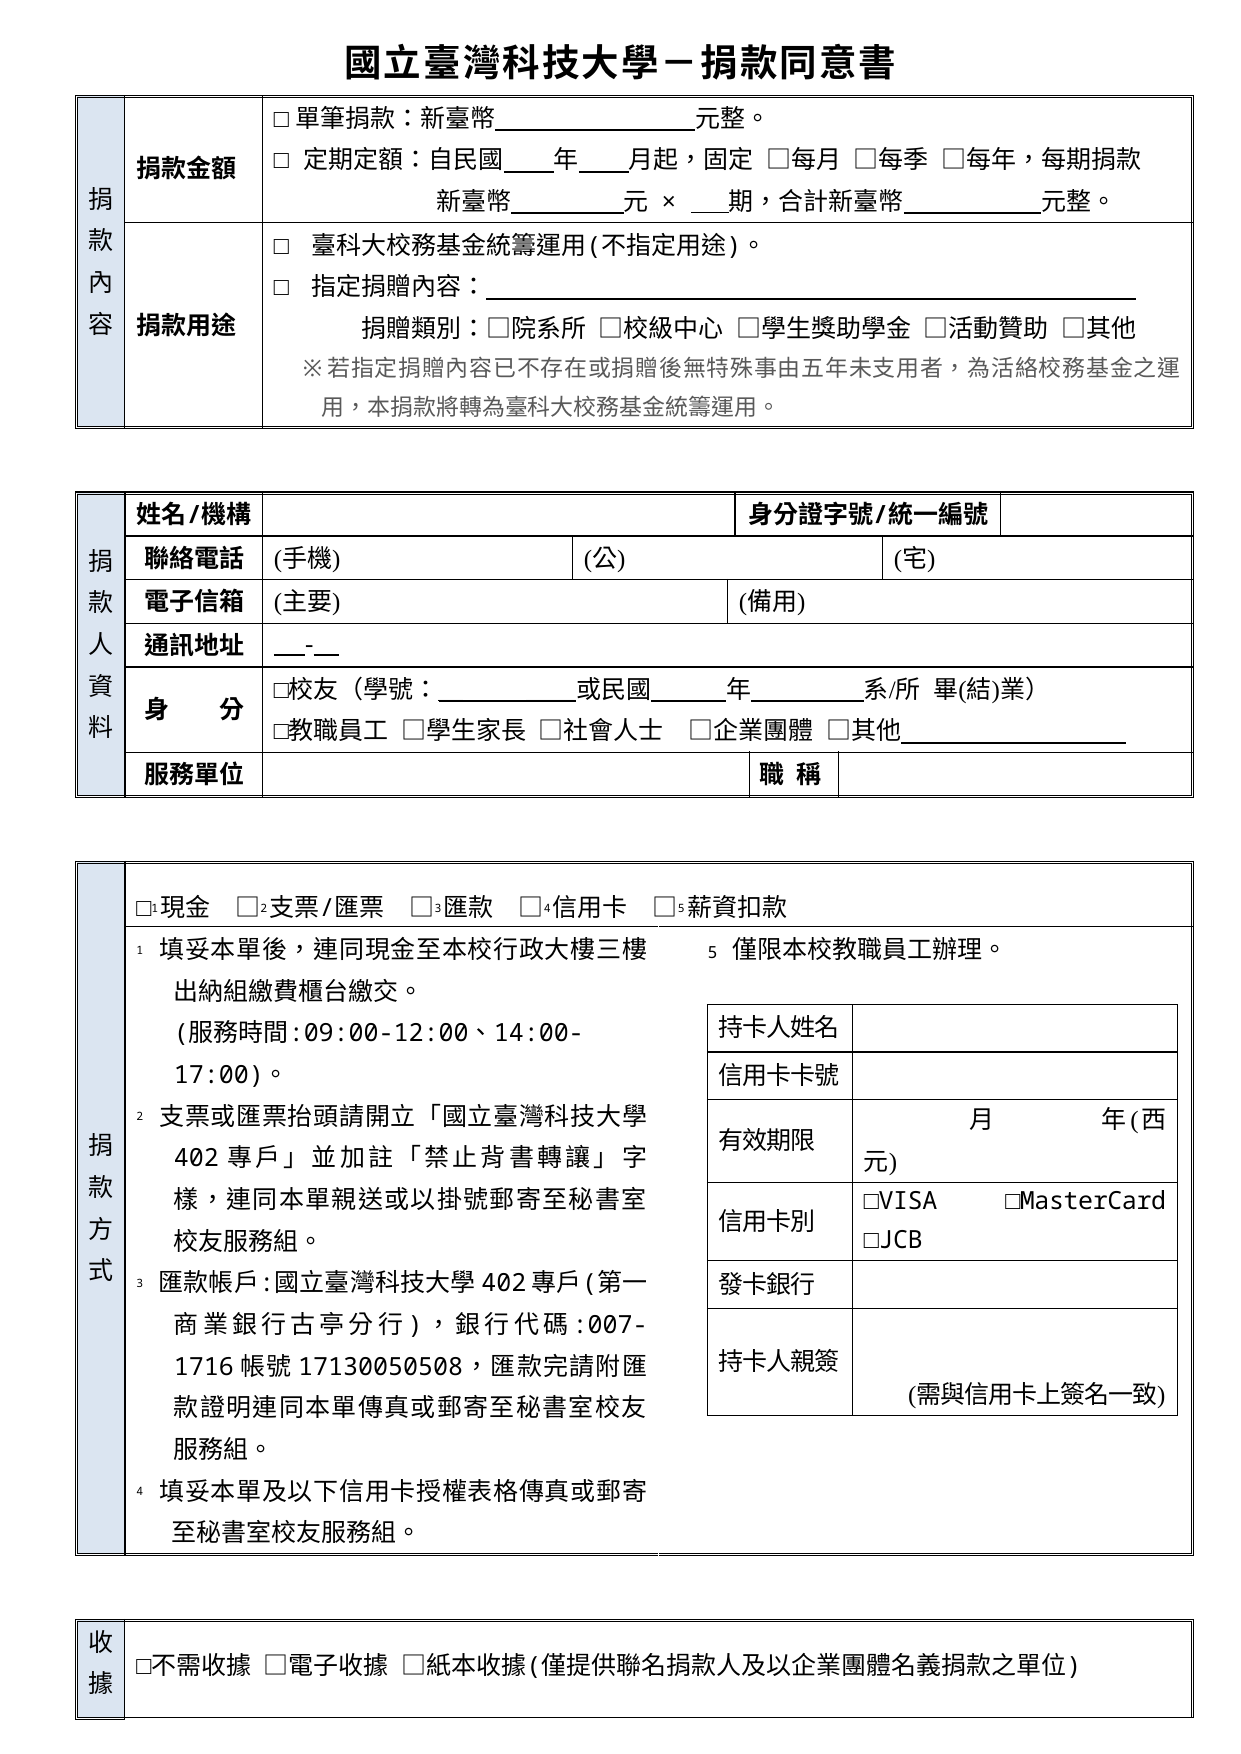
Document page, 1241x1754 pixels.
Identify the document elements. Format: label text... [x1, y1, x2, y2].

table_header [853, 1005, 1177, 1051]
table_header 捐款金額 [125, 98, 262, 222]
table_cell 月 年(西元) [853, 1100, 1177, 1182]
table_cell 電子信箱 [126, 580, 262, 622]
text 國立臺灣科技大學－捐款同意書 [89, 33, 1152, 87]
table_cell [263, 753, 749, 795]
table_cell 5 僅限本校教職員工辦理。 [659, 927, 1191, 1553]
table_cell □校友（學號：＿ ＿＿或民國 年 系/所 畢(結)業） □教職員工 □學生家長 □社會人士 □企業團體 □其他 [263, 668, 1191, 751]
table_cell [853, 1261, 1177, 1308]
table_cell □VISA □MasterCard □JCB [853, 1183, 1177, 1260]
table_cell 持卡人親簽 [708, 1309, 852, 1415]
table_header □ 單筆捐款：新臺幣 元整。 □ 定期定額：自民國 年 月起，固定 □每月 □每季 □每年，每期捐款 新臺幣 元 × 期，合計新臺幣 元整。 [263, 98, 1191, 222]
table_header 收據 [78, 1622, 124, 1717]
table_cell 信用卡別 [708, 1183, 852, 1260]
table_cell 職 稱 [750, 753, 838, 795]
table_cell 臺科大校務基金統籌運用(不指定用途)。 指定捐贈內容： 捐贈類別：□院系所 □校級中心 □學生獎助學金 □活動贊助 □其他 ※若指定捐贈內容已不存在或捐贈後無特殊事由五年未支用者，為活絡校務基金之運用，本捐款將轉為臺科大校務基金統籌運用。 [263, 223, 1191, 426]
table_cell 信用卡卡號 [708, 1053, 852, 1099]
table_header □不需收據 □電子收據 □紙本收據(僅提供聯名捐款人及以企業團體名義捐款之單位) [125, 1622, 1191, 1717]
table_header 持卡人姓名 [708, 1005, 852, 1051]
table_cell 聯絡電話 [126, 537, 262, 579]
table_header 身分證字號/統一編號 [736, 495, 1000, 535]
table_cell (公) [573, 537, 882, 579]
table_header 姓名/機構 [126, 495, 262, 535]
table_cell - [263, 624, 1191, 666]
table_cell [853, 1053, 1177, 1099]
table_cell 通訊地址 [126, 624, 262, 666]
table_cell (主要) [263, 580, 727, 622]
table_cell (宅) [883, 537, 1191, 579]
table_header [263, 495, 734, 535]
table_cell (備用) [728, 580, 1191, 622]
table_cell 發卡銀行 [708, 1261, 852, 1308]
table_header □1現金 □2支票/匯票 □3匯款 □4信用卡 □5薪資扣款 [126, 864, 1191, 926]
table_cell 有效期限 [708, 1100, 852, 1182]
table_cell [839, 753, 1191, 795]
table_header 捐款內容 [78, 98, 124, 426]
table_header 捐款人資料 [78, 495, 124, 795]
table_cell (手機) [263, 537, 572, 579]
table_cell 服務單位 [126, 753, 262, 795]
table_cell (需與信用卡上簽名一致) [853, 1309, 1177, 1415]
table_cell 身 分 [126, 668, 262, 751]
table_cell 1 填妥本單後，連同現金至本校行政大樓三樓出納組繳費櫃台繳交。 (服務時間:09:00-12:00、14:00-17:00)。 2 支票或匯票抬頭請開立「國立臺灣科技大學402專戶」並加註「禁止背書轉讓」字樣，連同本單親送或以掛號郵寄至秘書室校友服務組。 3 匯款帳戶:國立臺灣科技大學402專戶(第一商業銀行古亭分行)，銀行代碼:007-1716帳號17130050508，匯款完請附匯款證明連同本單傳真或郵寄至秘書室校友服務組。 4 填妥本單及以下信用卡授權表格傳真或郵寄至秘書室校友服務組。 [126, 927, 658, 1553]
table_header [1001, 495, 1191, 535]
table_header 捐款方式 [78, 864, 124, 1553]
table_cell 捐款用途 [125, 223, 262, 426]
